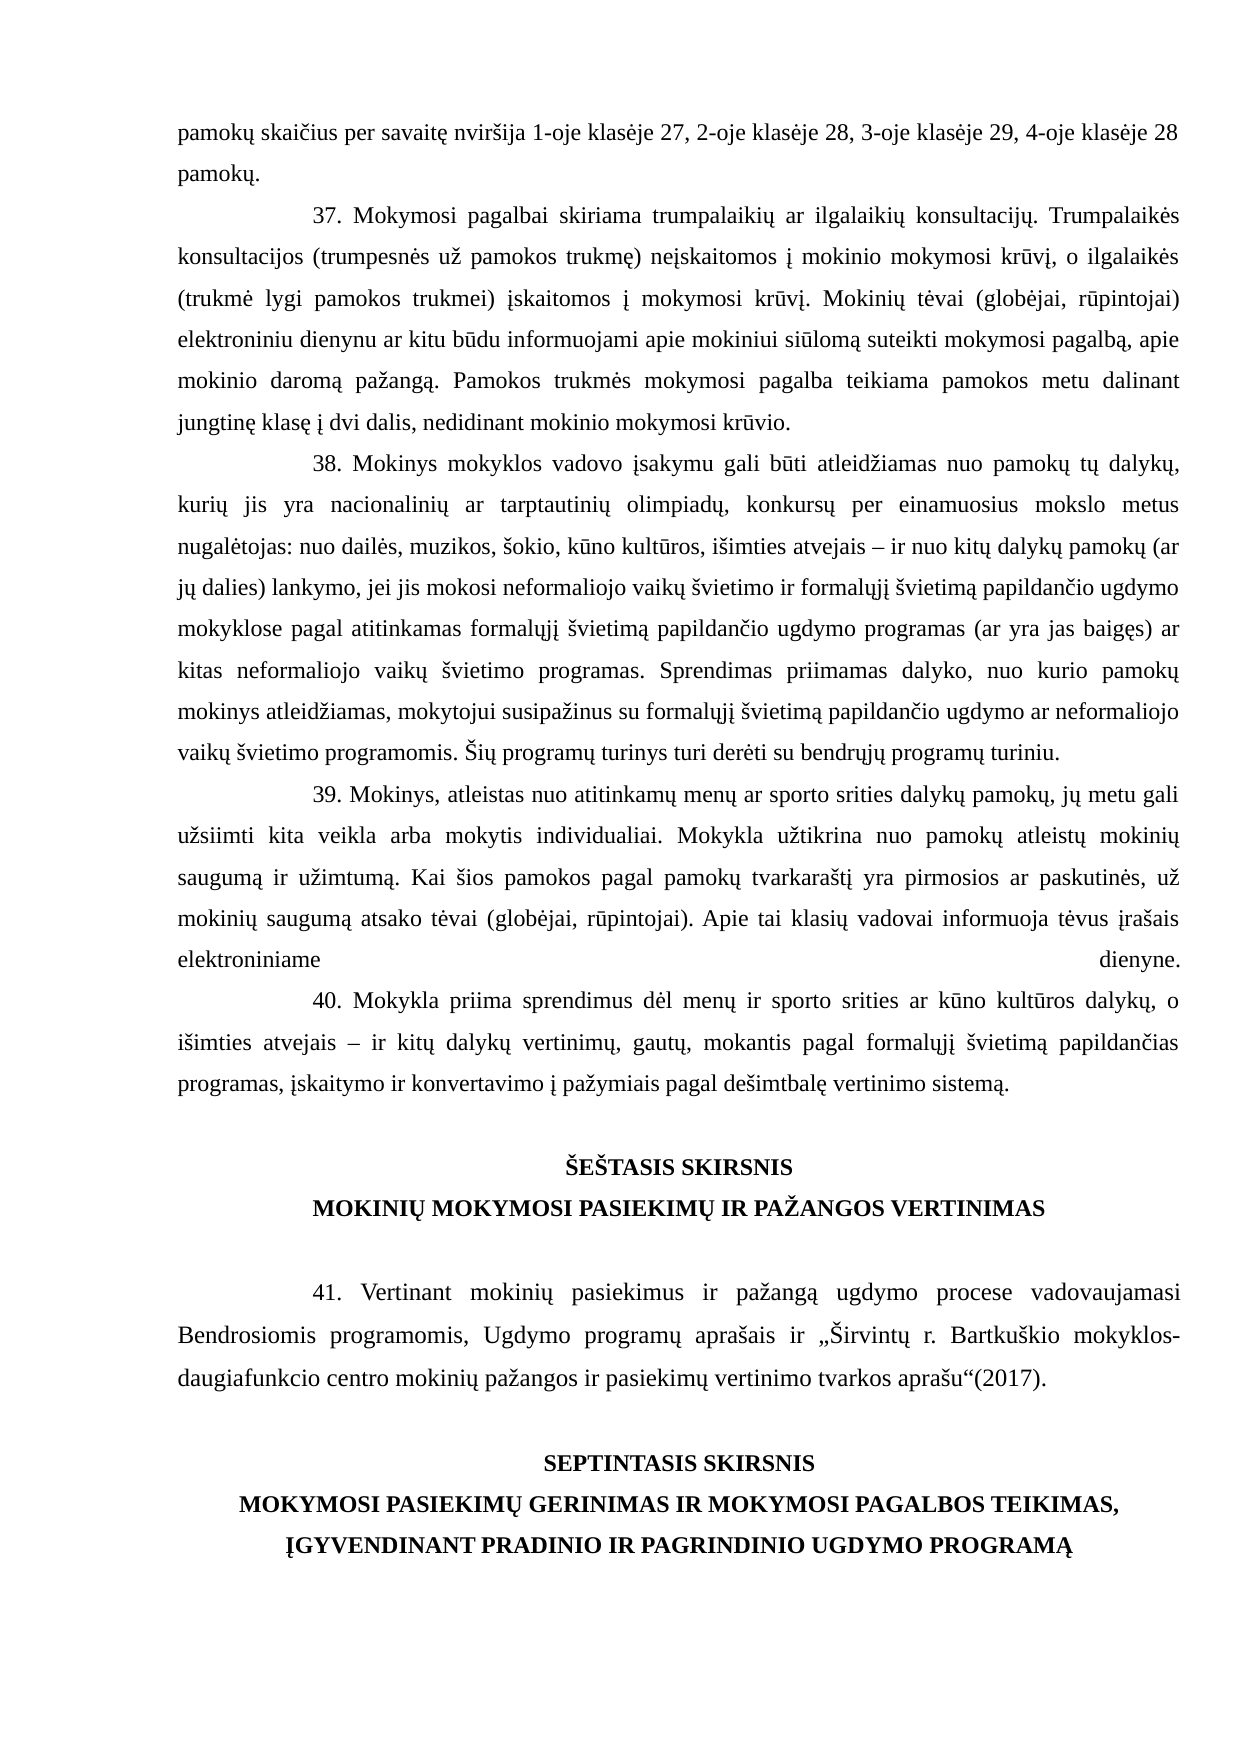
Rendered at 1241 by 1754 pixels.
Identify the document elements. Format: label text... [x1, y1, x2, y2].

text 38. Mokinys mokyklos vadovo įsakymu gali būti atleidžiamas nuo pamokų tų dalykų, kurių jis yra nacionalinių ar tarptautinių olimpiadų, konkursų per einamuosius mokslo metus nugalėtojas: nuo dailės, muzikos, šokio, kūno kultūros, išimties atvejais – ir nuo kitų dalykų pamokų (ar jų dalies) lankymo, jei jis mokosi neformaliojo vaikų švietimo ir formalųjį švietimą papildančio ugdymo mokyklose pagal atitinkamas formalųjį švietimą papildančio ugdymo programas (ar yra jas baigęs) ar kitas neformaliojo vaikų švietimo programas. Sprendimas priimamas dalyko, nuo kurio pamokų mokinys atleidžiamas, mokytojui susipažinus su formalųjį švietimą papildančio ugdymo ar neformaliojo vaikų švietimo programomis. Šių programų turinys turi derėti su bendrųjų programų turiniu. [177, 449, 1181, 766]
text MOKINIŲ MOKYMOSI PASIEKIMŲ IR PAŽANGOS VERTINIMAS [177, 1194, 1181, 1222]
text SEPTINTASIS SKIRSNIS [177, 1449, 1181, 1476]
text 37. Mokymosi pagalbai skiriama trumpalaikių ar ilgalaikių konsultacijų. Trumpalaikės konsultacijos (trumpesnės už pamokos trukmę) neįskaitomos į mokinio mokymosi krūvį, o ilgalaikės (trukmė lygi pamokos trukmei) įskaitomos į mokymosi krūvį. Mokinių tėvai (globėjai, rūpintojai) elektroniniu dienynu ar kitu būdu informuojami apie mokiniui siūlomą suteikti mokymosi pagalbą, apie mokinio daromą pažangą. Pamokos trukmės mokymosi pagalba teikiama pamokos metu dalinant jungtinę klasę į dvi dalis, nedidinant mokinio mokymosi krūvio. [177, 201, 1181, 435]
text MOKYMOSI PASIEKIMŲ GERINIMAS IR MOKYMOSI PAGALBOS TEIKIMAS, ĮGYVENDINANT PRADINIO IR PAGRINDINIO UGDYMO PROGRAMĄ [177, 1490, 1181, 1559]
text 41. Vertinant mokinių pasiekimus ir pažangą ugdymo procese vadovaujamasi Bendrosiomis programomis, Ugdymo programų aprašais ir „Širvintų r. Bartkuškio mokyklos-daugiafunkcio centro mokinių pažangos ir pasiekimų vertinimo tvarkos aprašu“(2017). [177, 1277, 1181, 1392]
text pamokų skaičius per savaitę nviršija 1-oje klasėje 27, 2-oje klasėje 28, 3-oje klasėje 29, 4-oje klasėje 28 pamokų. [177, 118, 1181, 187]
text ŠEŠTASIS SKIRSNIS [177, 1153, 1181, 1180]
text 39. Mokinys, atleistas nuo atitinkamų menų ar sporto srities dalykų pamokų, jų metu gali užsiimti kita veikla arba mokytis individualiai. Mokykla užtikrina nuo pamokų atleistų mokinių saugumą ir užimtumą. Kai šios pamokos pagal pamokų tvarkaraštį yra pirmosios ar paskutinės, už mokinių saugumą atsako tėvai (globėjai, rūpintojai). Apie tai klasių vadovai informuoja tėvus įrašais elektroniniame dienyne. 40. Mokykla priima sprendimus dėl menų ir sporto srities ar kūno kultūros dalykų, o išimties atvejais – ir kitų dalykų vertinimų, gautų, mokantis pagal formalųjį švietimą papildančias programas, įskaitymo ir konvertavimo į pažymiais pagal dešimtbalę vertinimo sistemą. [177, 780, 1181, 1097]
